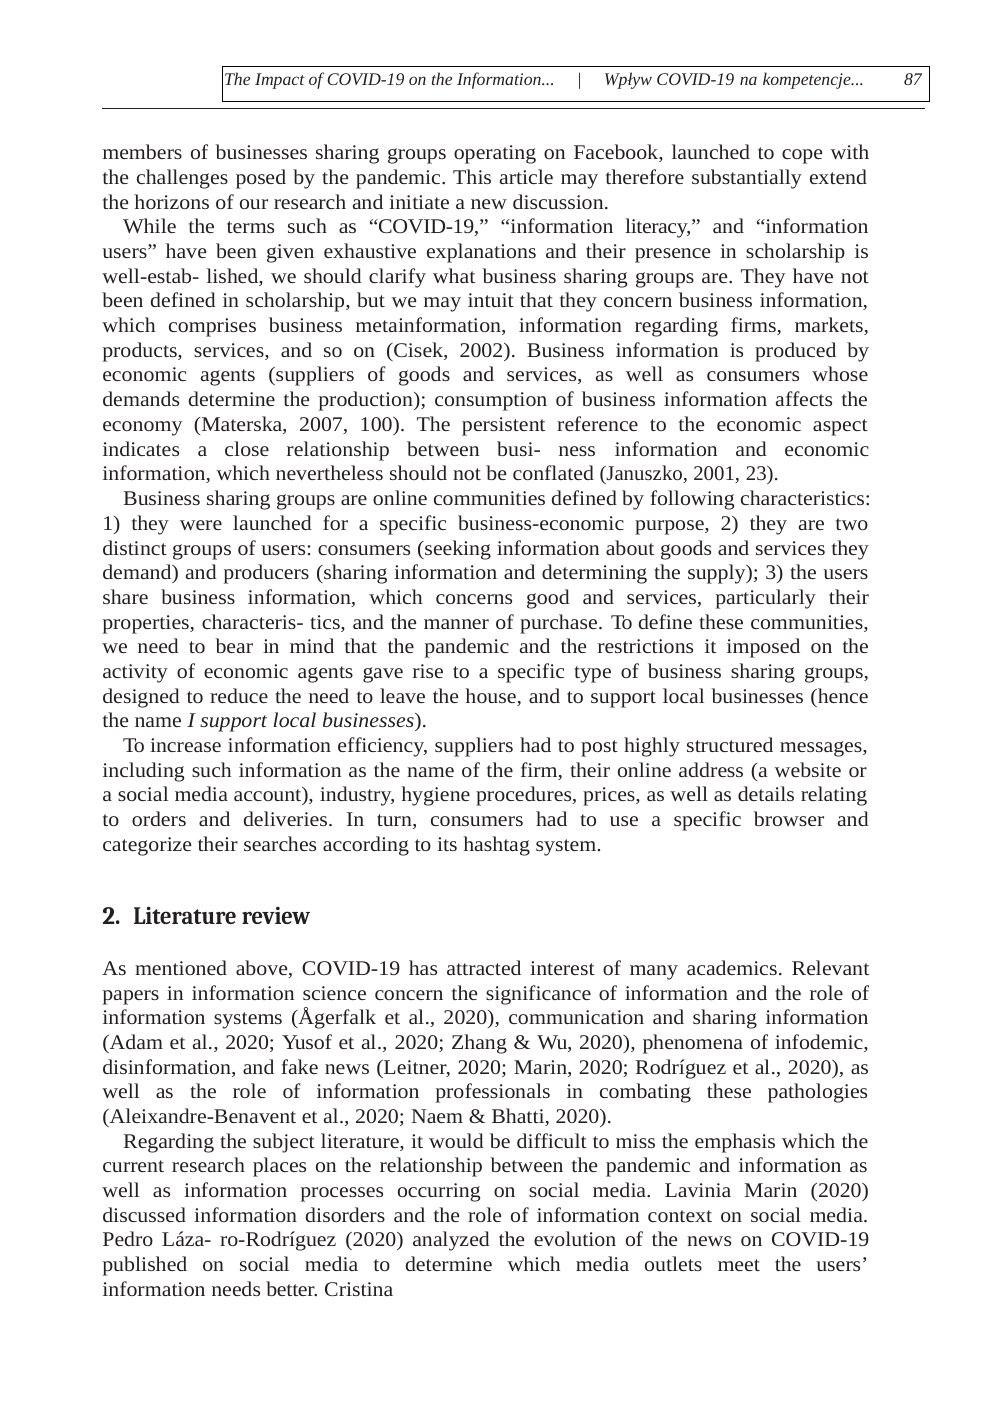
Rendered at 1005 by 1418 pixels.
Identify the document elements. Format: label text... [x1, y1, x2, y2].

text Regarding the subject literature, it would be difficult to miss the emphasis which the current research places on the relationship between the pandemic and information as well as information processes occurring on social media. Lavinia Marin (2020) discussed information disorders and the role of information context on social media. Pedro Láza- ro-Rodríguez (2020) analyzed the evolution of the news on COVID-19 published on social media to determine which media outlets meet the users’ information needs better. Cristina [102, 1129, 869, 1301]
text Business sharing groups are online communities defined by following characteristics: [123, 486, 937, 510]
text While the terms such as “COVID-19,” “information literacy,” and “information users” have been given exhaustive explanations and their presence in scholarship is well-estab- lished, we should clarify what business sharing groups are. They have not been defined in scholarship, but we may intuit that they concern business information, which comprises business metainformation, information regarding firms, markets, products, services, and so on (Cisek, 2002). Business information is produced by economic agents (suppliers of goods and services, as well as consumers whose demands determine the production); consumption of business information affects the economy (Materska, 2007, 100). The persistent reference to the economic aspect indicates a close relationship between busi- ness information and economic information, which nevertheless should not be conflated (Januszko, 2001, 23). [102, 214, 869, 485]
text 1) they were launched for a specific business-economic purpose, 2) they are two distinct groups of users: consumers (seeking information about goods and services they demand) and producers (sharing information and determining the supply); 3) the users share business information, which concerns good and services, particularly their properties, characteris- tics, and the manner of purchase. To define these communities, we need to bear in mind that the pandemic and the restrictions it imposed on the activity of economic agents gave rise to a specific type of business sharing groups, designed to reduce the need to leave the house, and to support local businesses (hence the name I support local businesses). [102, 511, 869, 732]
text To increase information efficiency, suppliers had to post highly structured messages, including such information as the name of the firm, their online address (a website or a social media account), industry, hygiene procedures, prices, as well as details relating to orders and deliveries. In turn, consumers had to use a specific browser and categorize their searches according to its hashtag system. [102, 733, 869, 856]
text members of businesses sharing groups operating on Facebook, launched to cope with the challenges posed by the pandemic. This article may therefore substantially extend the horizons of our research and initiate a new discussion. [102, 140, 869, 214]
text As mentioned above, COVID-19 has attracted interest of many academics. Relevant papers in information science concern the significance of information and the role of information systems (Ågerfalk et al., 2020), communication and sharing information (Adam et al., 2020; Yusof et al., 2020; Zhang & Wu, 2020), phenomena of infodemic, disinformation, and fake news (Leitner, 2020; Marin, 2020; Rodríguez et al., 2020), as well as the role of information professionals in combating these pathologies (Aleixandre-Benavent et al., 2020; Naem & Bhatti, 2020). [102, 956, 869, 1128]
subtitle Literature review [102, 902, 937, 931]
